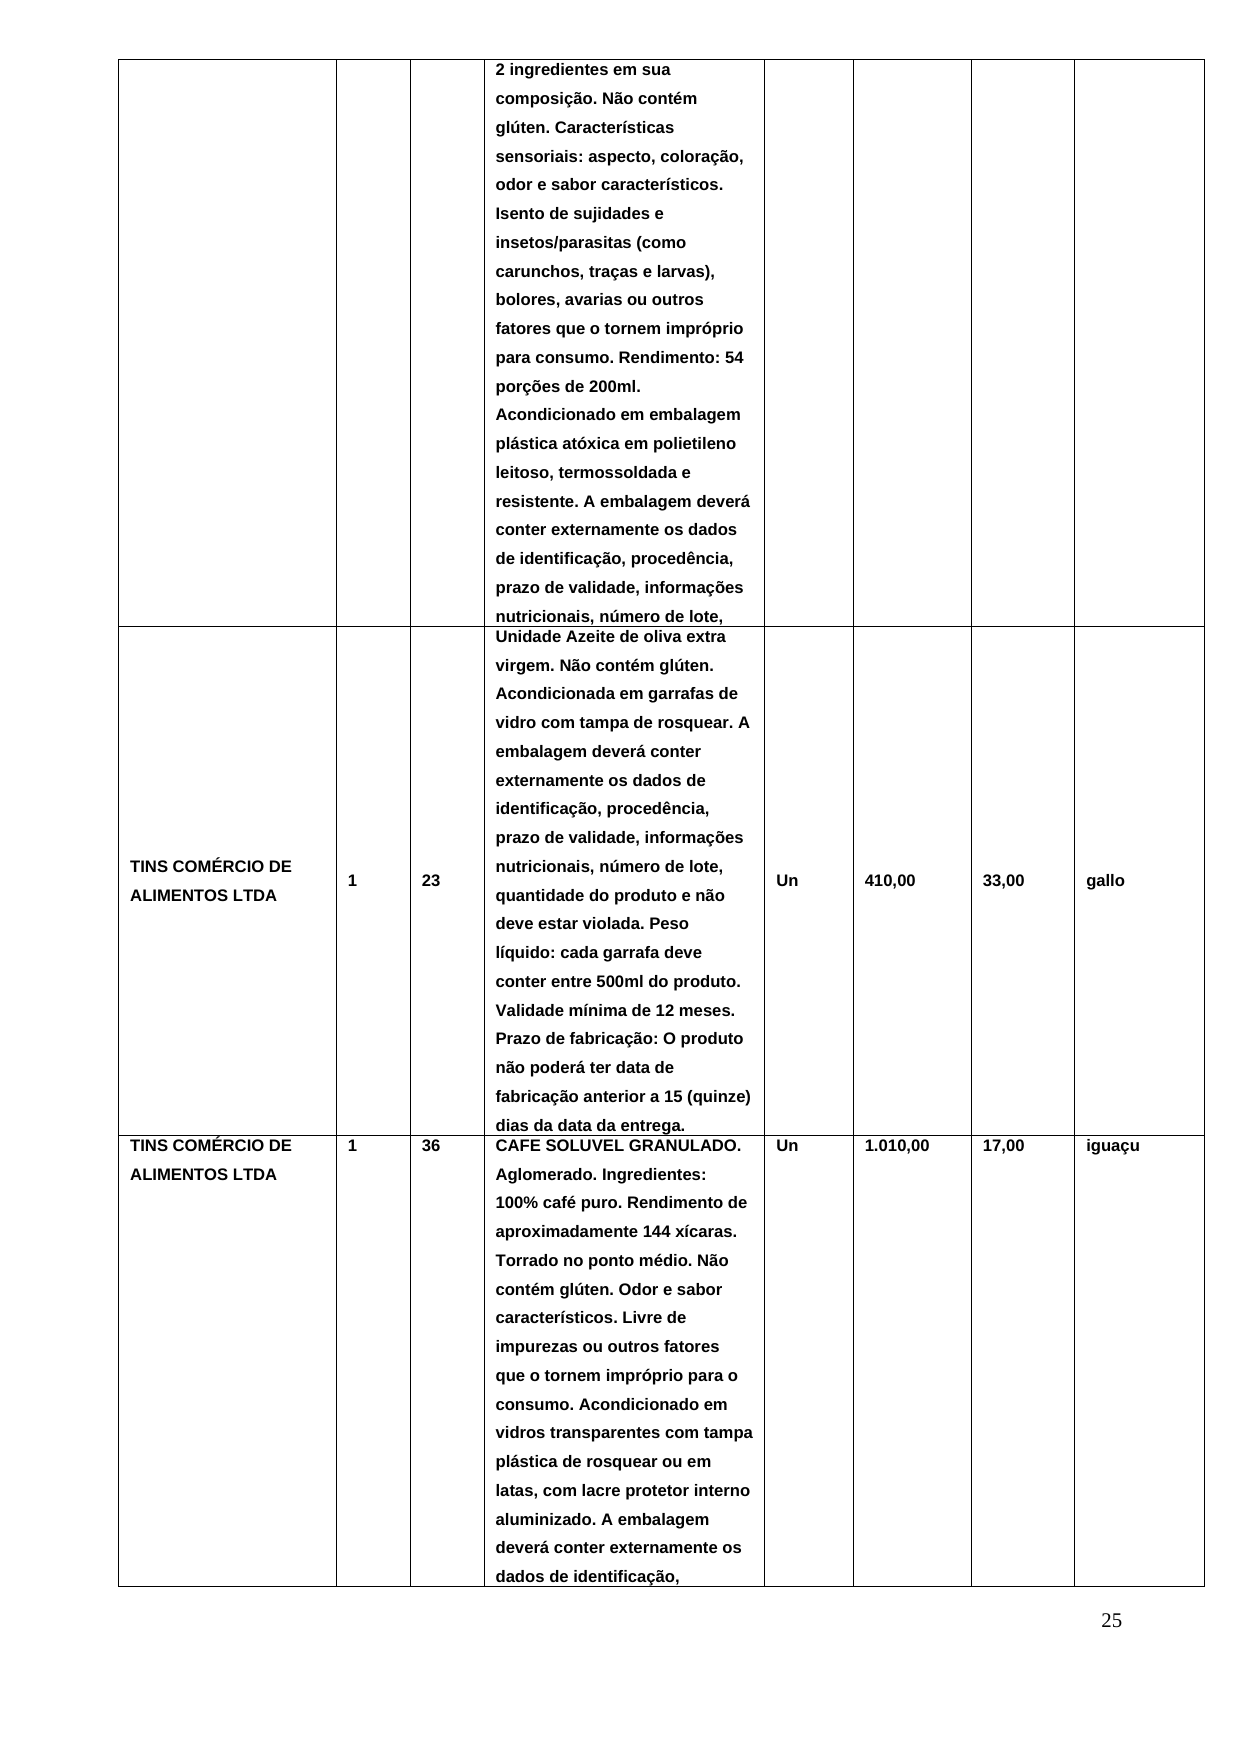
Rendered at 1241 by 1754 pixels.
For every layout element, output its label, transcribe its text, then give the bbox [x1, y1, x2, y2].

table_cell 2 ingredientes em sua composição. Não contém glúten. Características sensoriais: aspecto, coloração, odor e sabor característicos. Isento de sujidades e insetos/parasitas (como carunchos, traças e larvas), bolores, avarias ou outros fatores que o tornem impróprio para consumo. Rendimento: 54 porções de 200ml. Acondicionado em embalagem plástica atóxica em polietileno leitoso, termossoldada e resistente. A embalagem deverá conter externamente os dados de identificação, procedência, prazo de validade, informações nutricionais, número de lote, [485, 60, 764, 626]
table_cell 410,00 [854, 627, 971, 1134]
table_cell [411, 60, 484, 626]
table_cell 1 [337, 627, 410, 1134]
table_cell 1.010,00 [854, 1136, 971, 1586]
table_cell [119, 60, 336, 626]
table_cell CAFE SOLUVEL GRANULADO. Aglomerado. Ingredientes: 100% café puro. Rendimento de aproximadamente 144 xícaras. Torrado no ponto médio. Não contém glúten. Odor e sabor característicos. Livre de impurezas ou outros fatores que o tornem impróprio para o consumo. Acondicionado em vidros transparentes com tampa plástica de rosquear ou em latas, com lacre protetor interno aluminizado. A embalagem deverá conter externamente os dados de identificação, [485, 1136, 764, 1586]
table_cell TINS COMÉRCIO DE ALIMENTOS LTDA [119, 627, 336, 1134]
table_cell 1 [337, 1136, 410, 1586]
table_cell [337, 60, 410, 626]
table_cell [1075, 60, 1204, 626]
table_cell iguaçu [1075, 1136, 1204, 1586]
table_cell Un [765, 627, 853, 1134]
table_cell 17,00 [972, 1136, 1074, 1586]
table_cell Unidade Azeite de oliva extra virgem. Não contém glúten. Acondicionada em garrafas de vidro com tampa de rosquear. A embalagem deverá conter externamente os dados de identificação, procedência, prazo de validade, informações nutricionais, número de lote, quantidade do produto e não deve estar violada. Peso líquido: cada garrafa deve conter entre 500ml do produto. Validade mínima de 12 meses. Prazo de fabricação: O produto não poderá ter data de fabricação anterior a 15 (quinze) dias da data da entrega. [485, 627, 764, 1134]
table_cell Un [765, 1136, 853, 1586]
table_cell [972, 60, 1074, 626]
table_cell 33,00 [972, 627, 1074, 1134]
table_cell 23 [411, 627, 484, 1134]
table_cell gallo [1075, 627, 1204, 1134]
table_cell TINS COMÉRCIO DE ALIMENTOS LTDA [119, 1136, 336, 1586]
table_cell 36 [411, 1136, 484, 1586]
table_cell [854, 60, 971, 626]
table_cell [765, 60, 853, 626]
